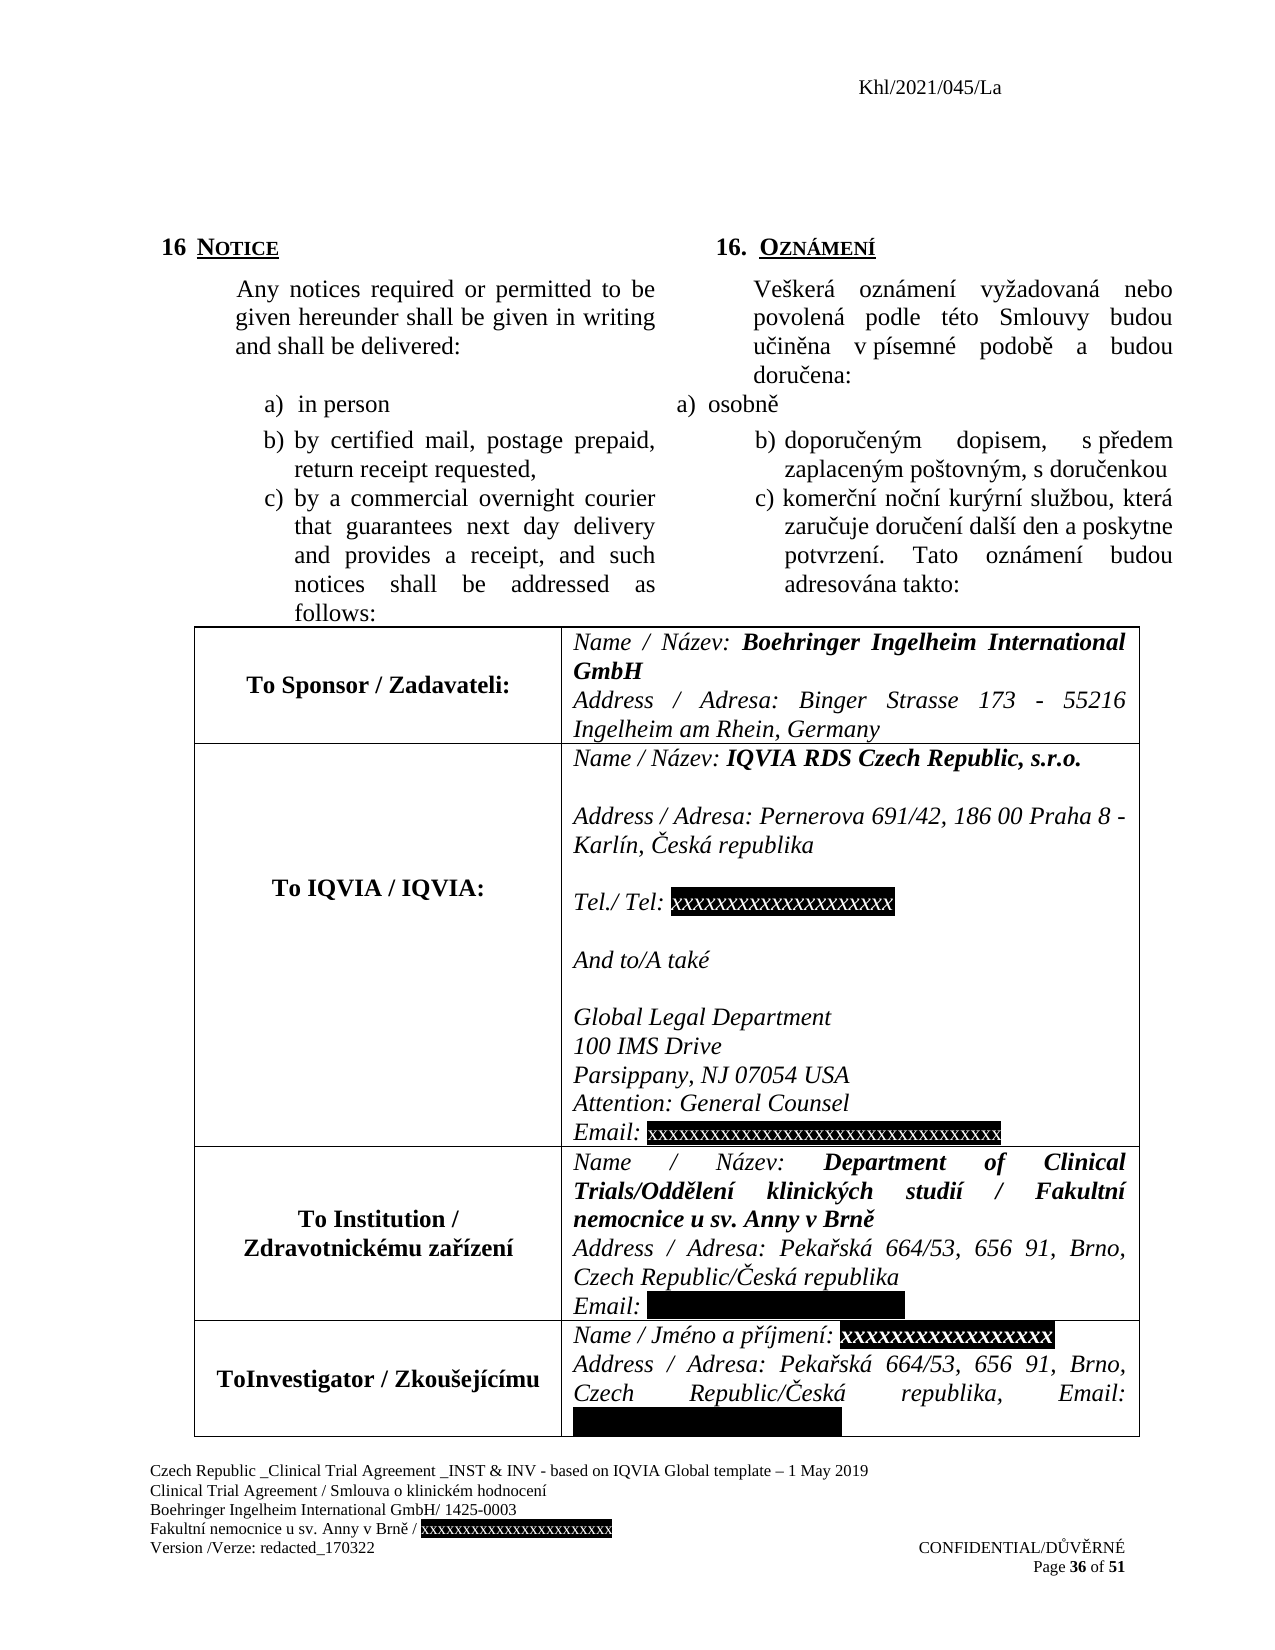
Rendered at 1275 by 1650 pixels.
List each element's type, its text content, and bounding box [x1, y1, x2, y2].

table_cell [150, 626, 194, 1437]
table_header Name / Název: Boehringer Ingelheim International GmbH Address / Adresa: Binger Strasse 173 - 55216 Ingelheim am Rhein, Germany [562, 628, 1139, 742]
table_cell Name / Název: IQVIA RDS Czech Republic, s.r.o. Address / Adresa: Pernerova 691/42, 186 00 Praha 8 - Karlín, Česká republika Tel./ Tel: xxxxxxxxxxxxxxxxxxxx And to/A také Global Legal Department 100 IMS Drive Parsippany, NJ 07054 USA Attention: General Counsel Email: xxxxxxxxxxxxxxxxxxxxxxxxxxxxxxxxxx [562, 744, 1139, 1146]
table_cell 16. Oznámení [667, 233, 1184, 274]
table_cell To Institution / Zdravotnickému zařízení [195, 1147, 561, 1319]
table_cell by certified mail, postage prepaid, return receipt requested, [150, 425, 667, 483]
table_cell Name / Jméno a příjmení: xxxxxxxxxxxxxxxxx Address / Adresa: Pekařská 664/53, 656 91, Brno, Czech Republic/Česká republika, Email: xxxxxxxxxxxxxxxxxxxxxxxx [562, 1321, 1139, 1436]
table_cell in person [150, 389, 667, 425]
table_cell Veškerá oznámení vyžadovaná nebo povolená podle této Smlouvy budou učiněna v písemné podobě a budou doručena: [667, 274, 1184, 389]
table_cell by a commercial overnight courier that guarantees next day delivery and provides a receipt, and such notices shall be addressed as follows: [150, 483, 667, 626]
table_cell Notice [150, 233, 667, 274]
table_cell Any notices required or permitted to be given hereunder shall be given in writing and shall be delivered: [150, 274, 667, 389]
table_cell osobně [667, 389, 1184, 425]
table_header To Sponsor / Zadavateli: [195, 628, 561, 742]
table_cell [1140, 626, 1184, 1437]
table_cell [150, 150, 667, 232]
table_cell Name / Název: Department of Clinical Trials/Oddělení klinických studií / Fakultní nemocnice u sv. Anny v Brně Address / Adresa: Pekařská 664/53, 656 91, Brno, Czech Republic/Česká republika Email: xxxxxxxxxxxxxxxxxxxxxxx [562, 1147, 1139, 1319]
table_cell ToInvestigator / Zkoušejícímu [195, 1321, 561, 1436]
table_cell c) komerční noční kurýrní službou, která zaručuje doručení další den a poskytne potvrzení. Tato oznámení budou adresována takto: [667, 483, 1184, 626]
table_cell doporučeným dopisem, s předem zaplaceným poštovným, s doručenkou [667, 425, 1184, 483]
table_cell To IQVIA / IQVIA: [195, 744, 561, 1146]
